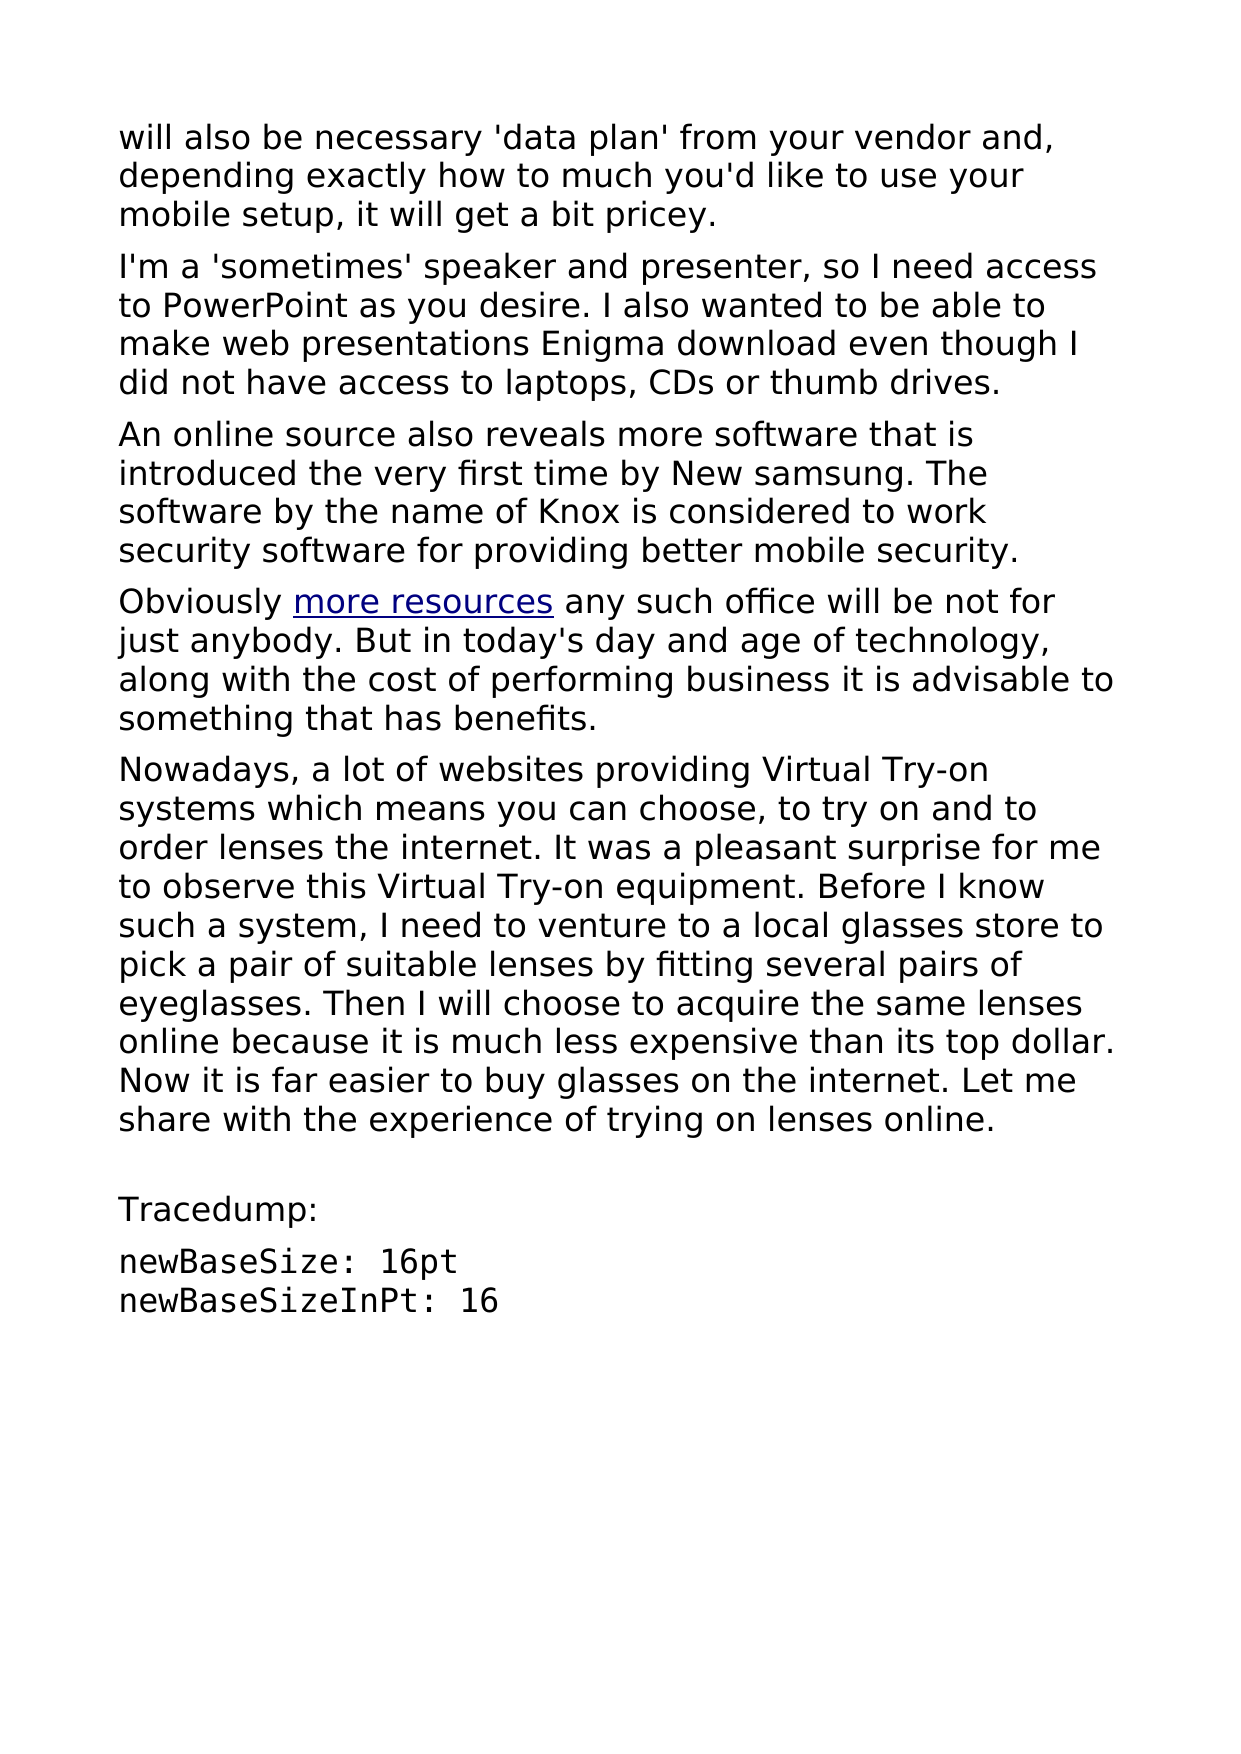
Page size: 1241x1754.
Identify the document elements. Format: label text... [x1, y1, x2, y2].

text newBaseSize: 16pt newBaseSizeInPt: 16 [118, 1242, 1122, 1320]
text - will also be necessary 'data plan' from your vendor and, depending exactly how to much you'd like to use your mobile setup, it will get a bit pricey. [118, 118, 1122, 235]
text I'm a 'sometimes' speaker and presenter, so I need access to PowerPoint as you desire. I also wanted to be able to make web presentations Enigma download even though I did not have access to laptops, CDs or thumb drives. [118, 247, 1122, 403]
text Nowadays, a lot of websites providing Virtual Try-on systems which means you can choose, to try on and to order lenses the internet. It was a pleasant surprise for me to observe this Virtual Try-on equipment. Before I know such a system, I need to venture to a local glasses store to pick a pair of suitable lenses by fitting several pairs of eyeglasses. Then I will choose to acquire the same lenses online because it is much less expensive than its top dollar. Now it is far easier to buy glasses on the internet. Let me share with the experience of trying on lenses online. [118, 751, 1122, 1139]
text Tracedump: [118, 1152, 1122, 1230]
text An online source also reveals more software that is introduced the very first time by New samsung. The software by the name of Knox is considered to work security software for providing better mobile security. [118, 415, 1122, 571]
text Obviously more resources any such office will be not for just anybody. But in today's day and age of technology, along with the cost of performing business it is advisable to something that has benefits. [118, 583, 1122, 738]
